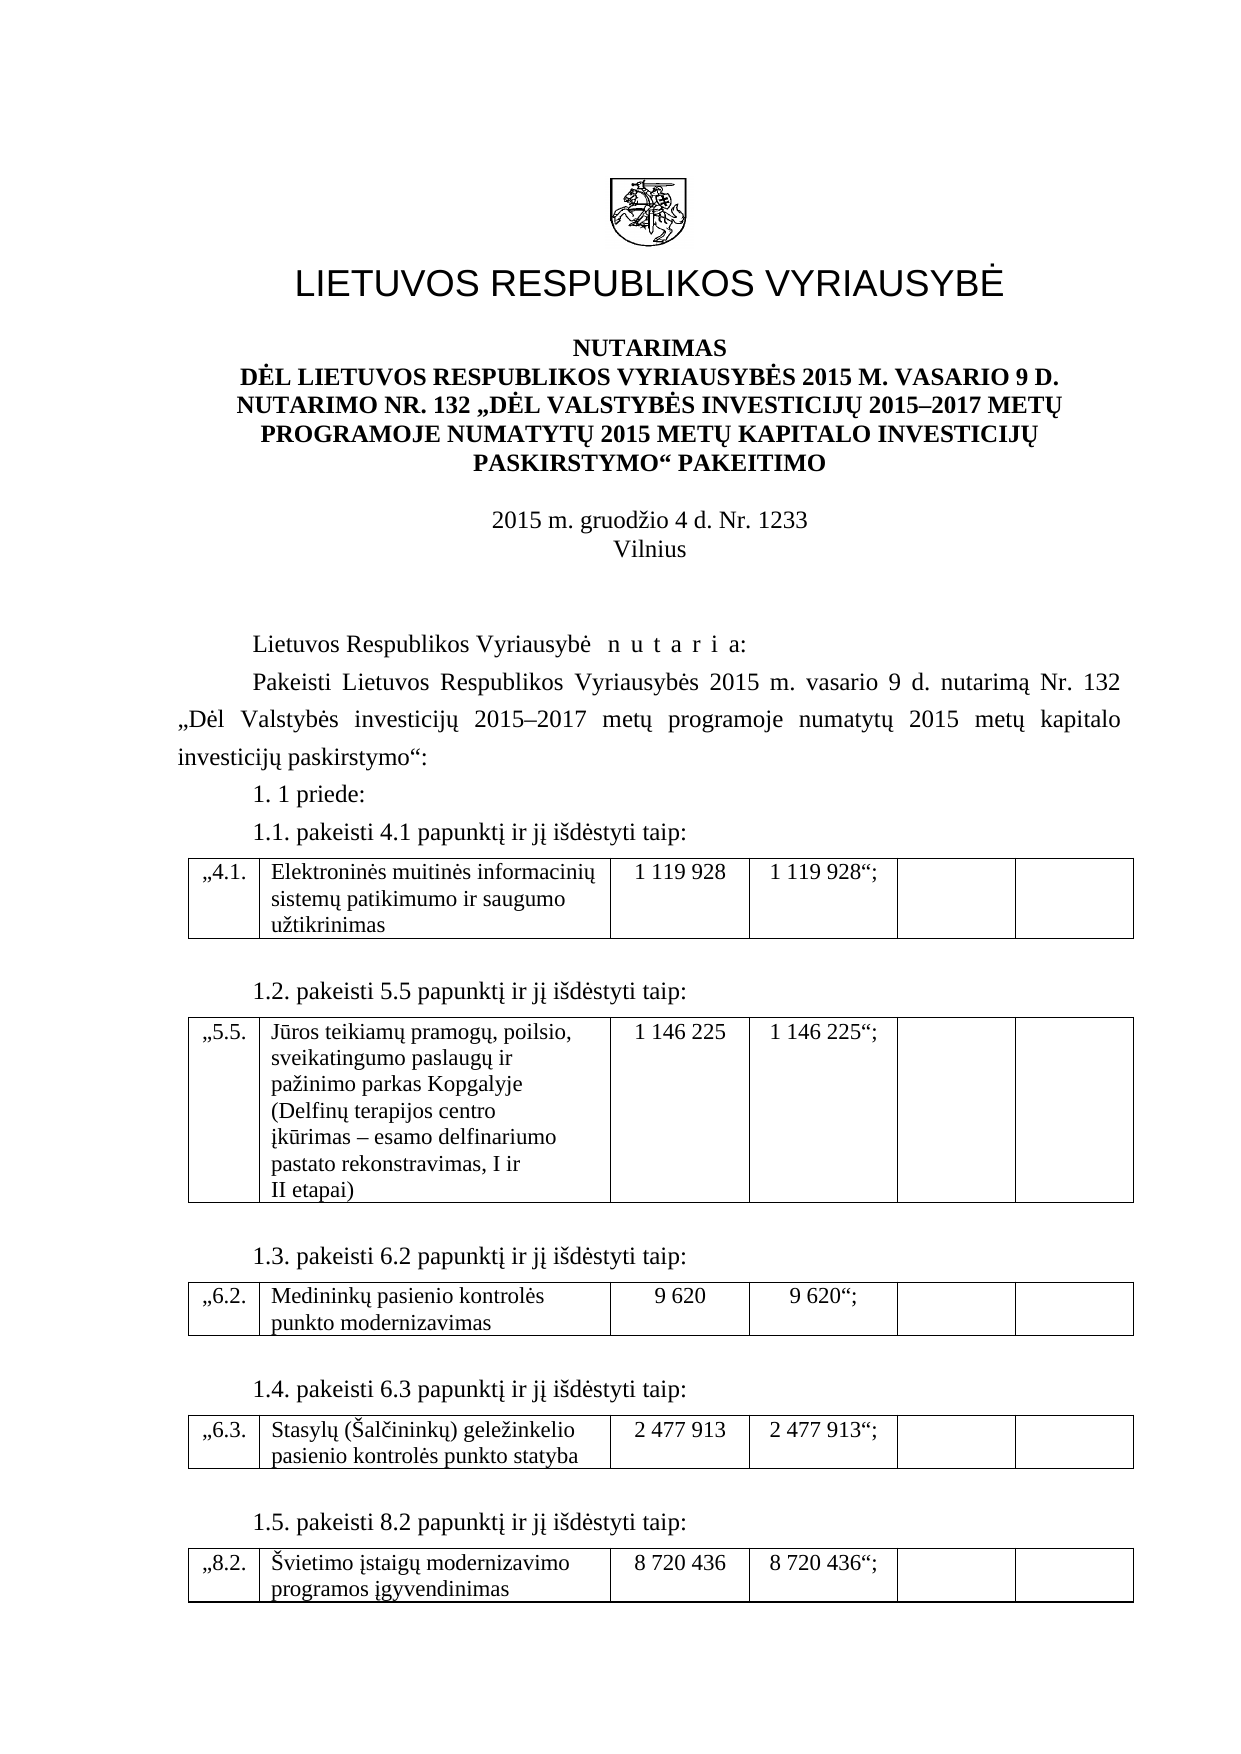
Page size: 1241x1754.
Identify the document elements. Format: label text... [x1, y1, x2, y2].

text 1.5. pakeisti 8.2 papunktį ir jį išdėstyti taip: [177, 1498, 1122, 1536]
text 1.2. pakeisti 5.5 papunktį ir jį išdėstyti taip: [177, 967, 1122, 1005]
table_header [1016, 1018, 1133, 1202]
text 1.3. pakeisti 6.2 papunktį ir jį išdėstyti taip: [177, 1232, 1122, 1269]
text 1. 1 priede: [177, 770, 1122, 808]
table_header 8 720 436“; [750, 1549, 897, 1601]
table_header Švietimo įstaigų modernizavimo programos įgyvendinimas [260, 1549, 610, 1601]
table_header [898, 1283, 1015, 1335]
table_header 1 146 225“; [750, 1018, 897, 1202]
table_header Medininkų pasienio kontrolės punkto modernizavimas [260, 1283, 610, 1335]
table_header 1 119 928 [611, 859, 749, 937]
table_header 2 477 913 [611, 1416, 749, 1468]
table_header „6.3. [189, 1416, 259, 1468]
table_header „4.1. [189, 859, 259, 937]
text 1.4. pakeisti 6.3 papunktį ir jį išdėstyti taip: [177, 1365, 1122, 1403]
table_header [1016, 1416, 1133, 1468]
table_header Jūros teikiamų pramogų, poilsio, sveikatingumo paslaugų ir pažinimo parkas Kopgalyje (Delfinų terapijos centro įkūrimas – esamo delfinariumo pastato rekonstravimas, I ir II etapai) [260, 1018, 610, 1202]
text Pakeisti Lietuvos Respublikos Vyriausybės 2015 m. vasario 9 d. nutarimą Nr. 132 „Dėl Valstybės investicijų 2015–2017 metų programoje numatytų 2015 metų kapitalo investicijų paskirstymo“: [177, 658, 1122, 770]
table_header [898, 1416, 1015, 1468]
table_header [1016, 1549, 1133, 1601]
text 2015 m. gruodžio 4 d. Nr. 1233 Vilnius [177, 505, 1122, 563]
text 1.1. pakeisti 4.1 papunktį ir jį išdėstyti taip: [177, 808, 1122, 845]
table_header 9 620“; [750, 1283, 897, 1335]
table_header 1 119 928“; [750, 859, 897, 937]
text Dėl LIETUVOS RESPUBLIKOS VYRIAUSYBĖS 2015 M. VASARIO 9 D. NUTARIMO NR. 132 „DĖL VALSTYBĖS INVESTICIJŲ 2015–2017 METŲ PROGRAMOJE NUMATYTŲ 2015 METŲ KAPITALO INVESTICIJŲ PASKIRSTYMO“ PAKEITIMO [177, 362, 1122, 477]
text Lietuvos Respublikos Vyriausybė nutaria: [177, 620, 1122, 658]
table_header „8.2. [189, 1549, 259, 1601]
table_header 2 477 913“; [750, 1416, 897, 1468]
text nutarimas [177, 333, 1122, 362]
table_header 9 620 [611, 1283, 749, 1335]
table_header [898, 1549, 1015, 1601]
table_header Elektroninės muitinės informacinių sistemų patikimumo ir saugumo užtikrinimas [260, 859, 610, 937]
table_header [898, 859, 1015, 937]
text Lietuvos Respublikos Vyriausybė [177, 261, 1122, 304]
table_header 8 720 436 [611, 1549, 749, 1601]
table_header 1 146 225 [611, 1018, 749, 1202]
table_header „6.2. [189, 1283, 259, 1335]
table_header Stasylų (Šalčininkų) geležinkelio pasienio kontrolės punkto statyba [260, 1416, 610, 1468]
table_header [1016, 1283, 1133, 1335]
table_header [1016, 859, 1133, 937]
table_header [898, 1018, 1015, 1202]
table_header „5.5. [189, 1018, 259, 1202]
